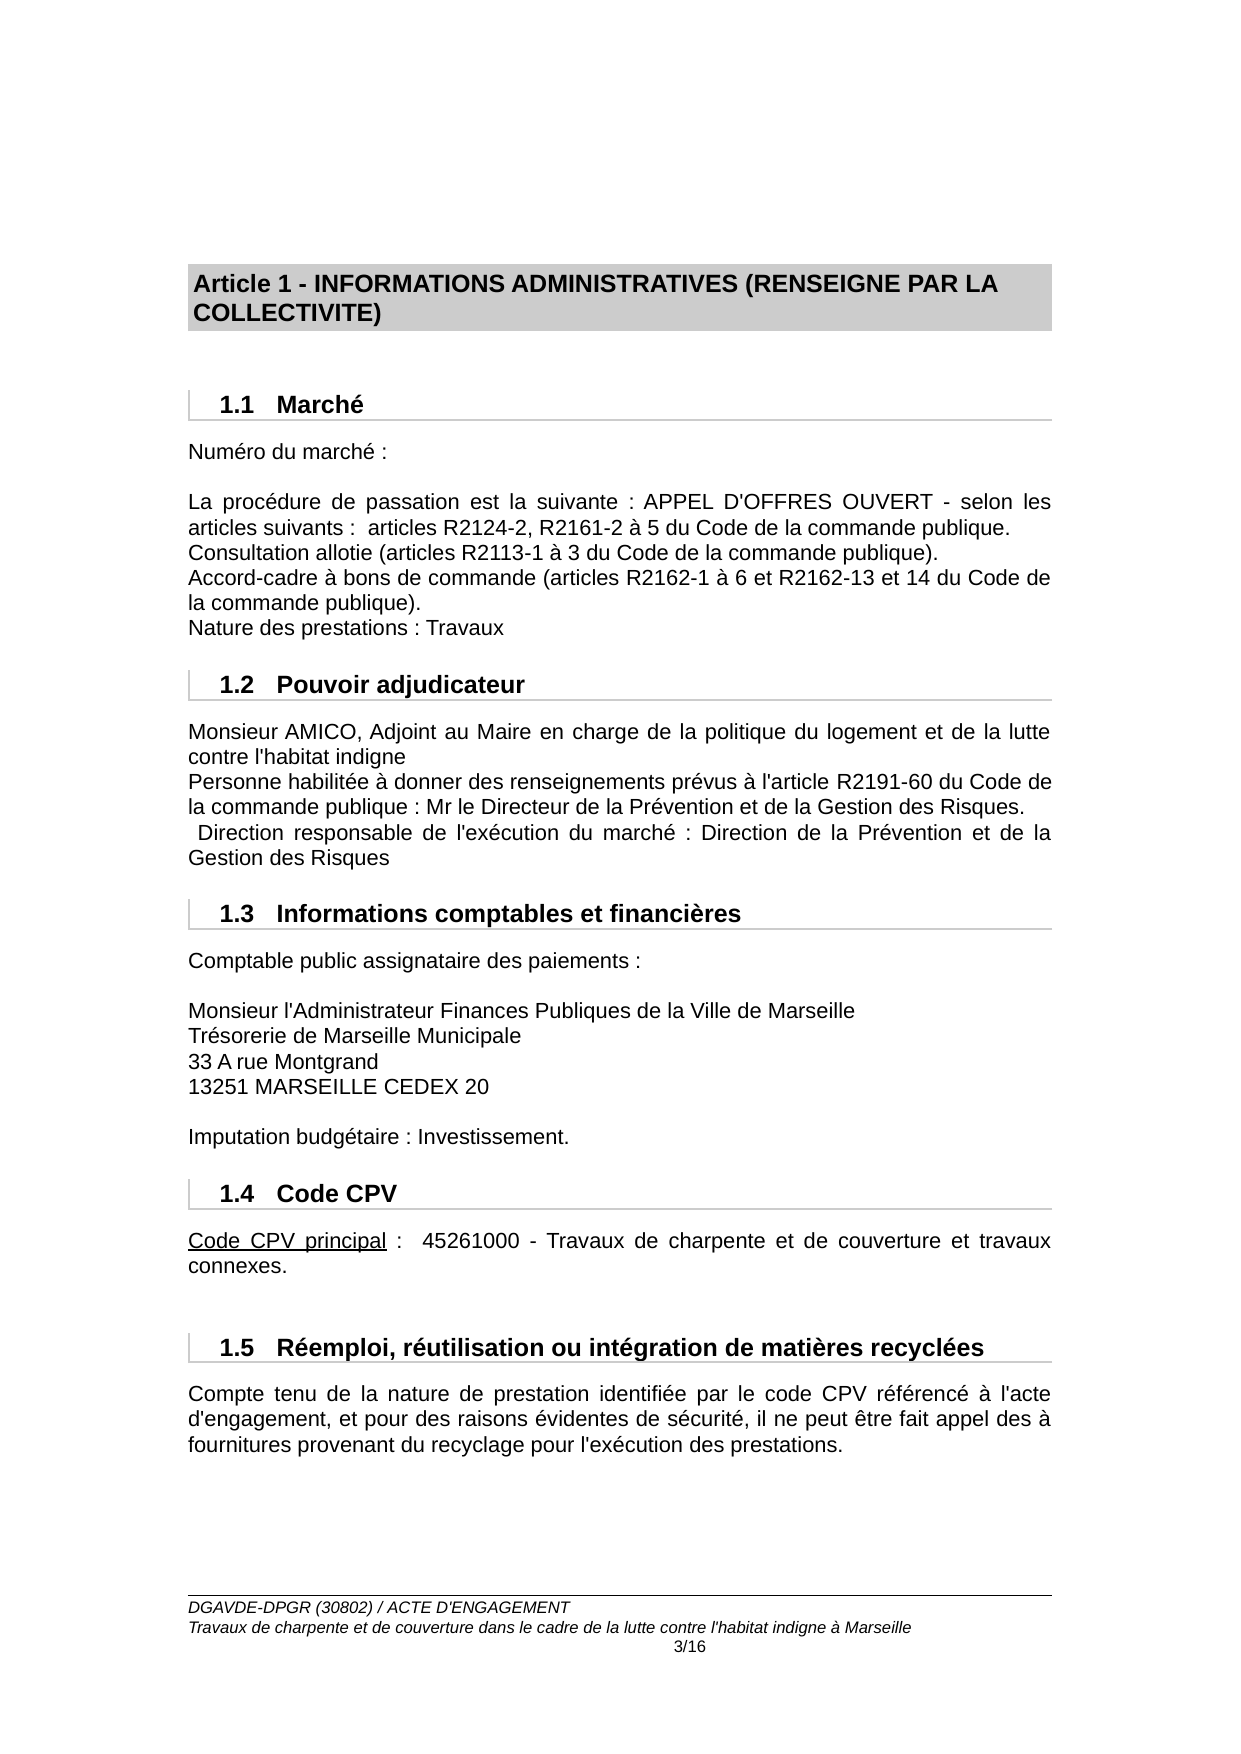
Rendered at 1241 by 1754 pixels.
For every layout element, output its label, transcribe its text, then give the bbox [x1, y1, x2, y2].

subtitle Réemploi, réutilisation ou intégration de matières recyclées [190, 1333, 1052, 1361]
text Direction responsable de l'exécution du marché : Direction de la Prévention et de la Gestion des Risques [188, 819, 1052, 870]
text Accord-cadre à bons de commande (articles R2162-1 à 6 et R2162-13 et 14 du Code de la commande publique). [188, 565, 1052, 615]
text 33 A rue Montgrand [188, 1049, 1052, 1074]
text Consultation allotie (articles R2113-1 à 3 du Code de la commande publique). [188, 540, 1052, 565]
text Nature des prestations : Travaux [188, 615, 1052, 641]
text Personne habilitée à donner des renseignements prévus à l'article R2191-60 du Code de la commande publique : Mr le Directeur de la Prévention et de la Gestion des Risques. [188, 769, 1052, 819]
subtitle Pouvoir adjudicateur [190, 670, 1052, 699]
text Trésorerie de Marseille Municipale [188, 1023, 1052, 1049]
subtitle Code CPV [190, 1179, 1052, 1208]
text Monsieur l'Administrateur Finances Publiques de la Ville de Marseille [188, 998, 1052, 1023]
text Monsieur AMICO, Adjoint au Maire en charge de la politique du logement et de la lutte contre l'habitat indigne [188, 718, 1052, 769]
text Comptable public assignataire des paiements : [188, 948, 1052, 973]
text Compte tenu de la nature de prestation identifiée par le code CPV référencé à l'acte d'engagement, et pour des raisons évidentes de sécurité, il ne peut être fait appel des à fournitures provenant du recyclage pour l'exécution des prestations. [188, 1381, 1052, 1457]
subtitle Informations comptables et financières [190, 899, 1052, 928]
text 13251 MARSEILLE CEDEX 20 [188, 1074, 1052, 1099]
subtitle INFORMATIONS ADMINISTRATIVES (RENSEIGNE PAR LA COLLECTIVITE) [190, 266, 1050, 329]
text Imputation budgétaire : Investissement. [188, 1124, 1052, 1149]
subtitle Marché [190, 390, 1052, 419]
text Code CPV principal : 45261000 - Travaux de charpente et de couverture et travaux connexes. [188, 1227, 1052, 1278]
text Numéro du marché : [188, 439, 1052, 464]
text La procédure de passation est la suivante : APPEL D'OFFRES OUVERT - selon les articles suivants : articles R2124-2, R2161-2 à 5 du Code de la commande publique. [188, 489, 1052, 540]
